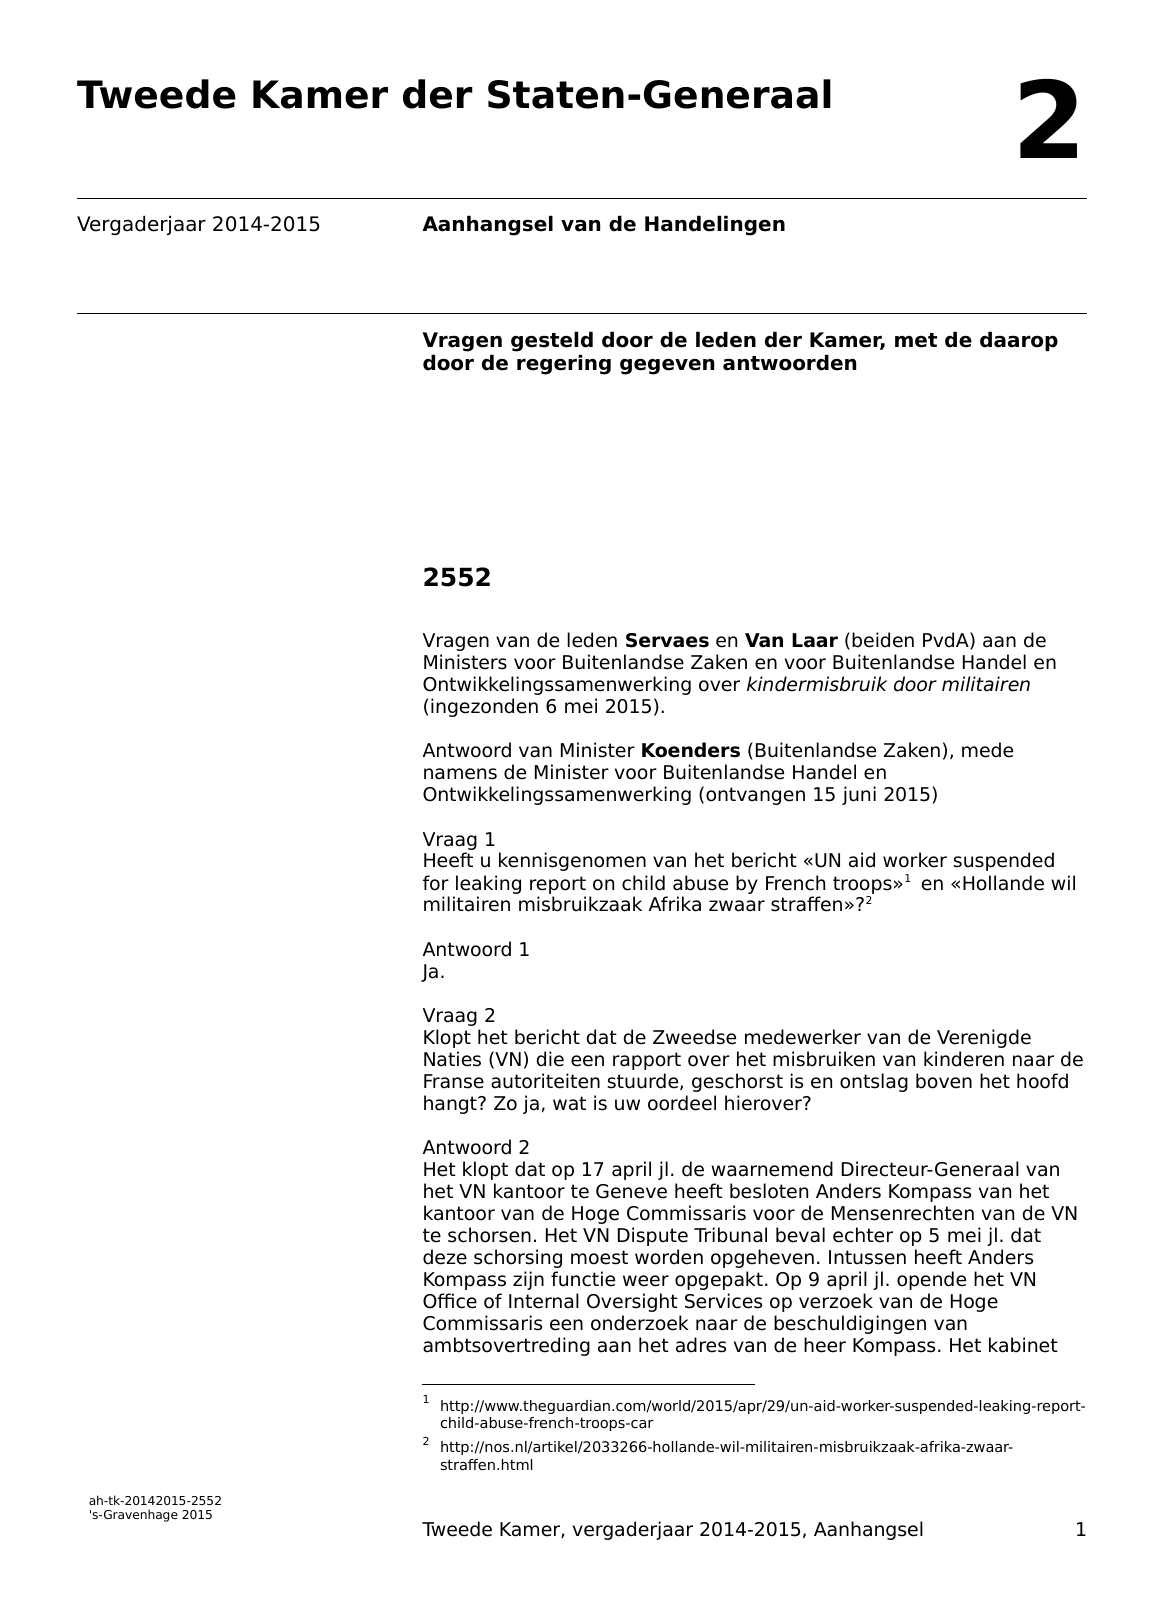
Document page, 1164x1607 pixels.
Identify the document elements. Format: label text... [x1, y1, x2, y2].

table_header 2 [886, 59, 1087, 198]
text Ja. [422, 961, 1087, 982]
text 2552 [422, 563, 1087, 592]
table_cell Aanhangsel van de Handelingen [422, 199, 1087, 313]
text http://www.theguardian.com/world/2015/apr/29/un-aid-worker-suspended-leaking-report-child-abuse-french-troops-car [422, 1393, 1087, 1432]
text 's-Gravenhage 2015 [88, 1508, 323, 1522]
text Antwoord van Minister Koenders (Buitenlandse Zaken), mede namens de Minister voor Buitenlandse Handel en Ontwikkelingssamenwerking (ontvangen 15 juni 2015) [422, 740, 1087, 806]
text Heeft u kennisgenomen van het bericht «UN aid worker suspended for leaking report on child abuse by French troops» en «Hollande wil militairen misbruikzaak Afrika zwaar straffen»? [422, 850, 1087, 916]
table_cell Vergaderjaar 2014-2015 [77, 199, 422, 313]
text Antwoord 2 [422, 1137, 1087, 1159]
table_header Tweede Kamer der Staten-Generaal [77, 59, 886, 198]
text http://nos.nl/artikel/2033266-hollande-wil-militairen-misbruikzaak-afrika-zwaar-straffen.html [422, 1435, 1087, 1474]
table_cell Vragen gesteld door de leden der Kamer, met de daarop door de regering gegeven antwoorden [422, 314, 1087, 375]
text Vraag 1 [422, 828, 1087, 850]
text ah-tk-20142015-2552 [88, 1494, 323, 1508]
text Vragen van de leden Servaes en Van Laar (beiden PvdA) aan de Ministers voor Buitenlandse Zaken en voor Buitenlandse Handel en Ontwikkelingssamenwerking over kindermisbruik door militairen (ingezonden 6 mei 2015). [422, 630, 1087, 718]
table_cell [77, 314, 422, 375]
text Klopt het bericht dat de Zweedse medewerker van de Verenigde Naties (VN) die een rapport over het misbruiken van kinderen naar de Franse autoriteiten stuurde, geschorst is en ontslag boven het hoofd hangt? Zo ja, wat is uw oordeel hierover? [422, 1027, 1087, 1114]
text Vraag 2 [422, 1005, 1087, 1027]
text Het klopt dat op 17 april jl. de waarnemend Directeur-Generaal van het VN kantoor te Geneve heeft besloten Anders Kompass van het kantoor van de Hoge Commissaris voor de Mensenrechten van de VN te schorsen. Het VN Dispute Tribunal beval echter op 5 mei jl. dat deze schorsing moest worden opgeheven. Intussen heeft Anders Kompass zijn functie weer opgepakt. Op 9 april jl. opende het VN Office of Internal Oversight Services op verzoek van de Hoge Commissaris een onderzoek naar de beschuldigingen van ambtsovertreding aan het adres van de heer Kompass. Het kabinet [422, 1159, 1087, 1357]
text Antwoord 1 [422, 938, 1087, 961]
